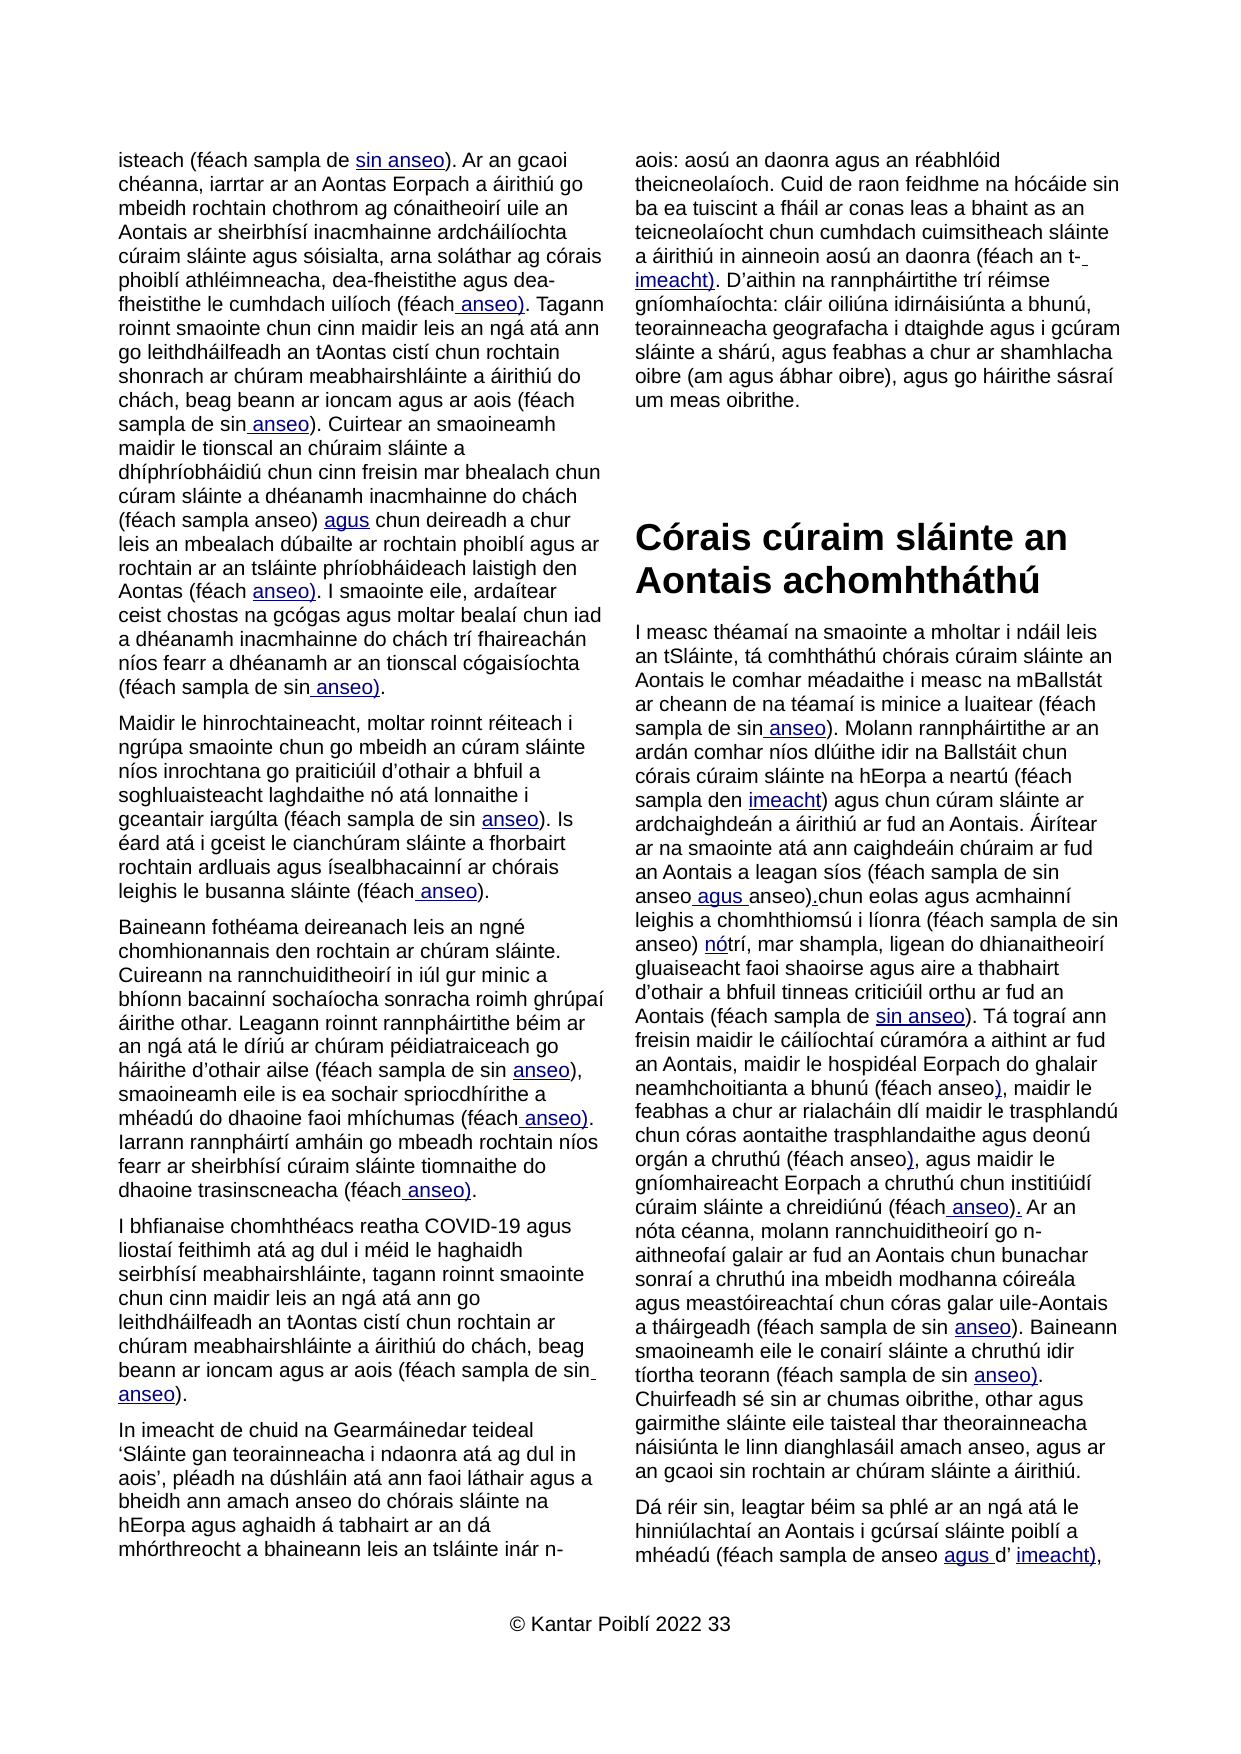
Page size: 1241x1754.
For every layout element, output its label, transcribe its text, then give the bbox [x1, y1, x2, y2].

subtitle Córais cúraim sláinte an Aontais achomhtháthú [635, 515, 1122, 602]
text In imeacht de chuid na Gearmáinedar teideal ‘Sláinte gan teorainneacha i ndaonra atá ag dul in aois’, pléadh na dúshláin atá ann faoi láthair agus a bheidh ann amach anseo do chórais sláinte na hEorpa agus aghaidh á tabhairt ar an dá mhórthreocht a bhaineann leis an tsláinte inár n- [118, 1417, 605, 1561]
text Maidir le hinrochtaineacht, moltar roinnt réiteach i ngrúpa smaointe chun go mbeidh an cúram sláinte níos inrochtana go praiticiúil d’othair a bhfuil a soghluaisteacht laghdaithe nó atá lonnaithe i gceantair iargúlta (féach sampla de sin anseo). Is éard atá i gceist le cianchúram sláinte a fhorbairt rochtain ardluais agus ísealbhacainní ar chórais leighis le busanna sláinte (féach anseo). [118, 711, 605, 903]
text Baineann fothéama deireanach leis an ngné chomhionannais den rochtain ar chúram sláinte. Cuireann na rannchuiditheoirí in iúl gur minic a bhíonn bacainní sochaíocha sonracha roimh ghrúpaí áirithe othar. Leagann roinnt rannpháirtithe béim ar an ngá atá le díriú ar chúram péidiatraiceach go háirithe d’othair ailse (féach sampla de sin anseo), smaoineamh eile is ea sochair spriocdhírithe a mhéadú do dhaoine faoi mhíchumas (féach anseo). Iarrann rannpháirtí amháin go mbeadh rochtain níos fearr ar sheirbhísí cúraim sláinte tiomnaithe do dhaoine trasinscneacha (féach anseo). [118, 914, 605, 1202]
text isteach (féach sampla de sin anseo). Ar an gcaoi chéanna, iarrtar ar an Aontas Eorpach a áirithiú go mbeidh rochtain chothrom ag cónaitheoirí uile an Aontais ar sheirbhísí inacmhainne ardcháilíochta cúraim sláinte agus sóisialta, arna soláthar ag córais phoiblí athléimneacha, dea-fheistithe agus dea-fheistithe le cumhdach uilíoch (féach anseo). Tagann roinnt smaointe chun cinn maidir leis an ngá atá ann go leithdháilfeadh an tAontas cistí chun rochtain shonrach ar chúram meabhairshláinte a áirithiú do chách, beag beann ar ioncam agus ar aois (féach sampla de sin anseo). Cuirtear an smaoineamh maidir le tionscal an chúraim sláinte a dhíphríobháidiú chun cinn freisin mar bhealach chun cúram sláinte a dhéanamh inacmhainne do chách (féach sampla anseo) agus chun deireadh a chur leis an mbealach dúbailte ar rochtain phoiblí agus ar rochtain ar an tsláinte phríobháideach laistigh den Aontas (féach anseo). I smaointe eile, ardaítear ceist chostas na gcógas agus moltar bealaí chun iad a dhéanamh inacmhainne do chách trí fhaireachán níos fearr a dhéanamh ar an tionscal cógaisíochta (féach sampla de sin anseo). [118, 148, 605, 699]
text aois: aosú an daonra agus an réabhlóid theicneolaíoch. Cuid de raon feidhme na hócáide sin ba ea tuiscint a fháil ar conas leas a bhaint as an teicneolaíocht chun cumhdach cuimsitheach sláinte a áirithiú in ainneoin aosú an daonra (féach an t- imeacht). D’aithin na rannpháirtithe trí réimse gníomhaíochta: cláir oiliúna idirnáisiúnta a bhunú, teorainneacha geografacha i dtaighde agus i gcúram sláinte a shárú, agus feabhas a chur ar shamhlacha oibre (am agus ábhar oibre), agus go háirithe sásraí um meas oibrithe. [635, 148, 1122, 412]
text I measc théamaí na smaointe a mholtar i ndáil leis an tSláinte, tá comhtháthú chórais cúraim sláinte an Aontais le comhar méadaithe i measc na mBallstát ar cheann de na téamaí is minice a luaitear (féach sampla de sin anseo). Molann rannpháirtithe ar an ardán comhar níos dlúithe idir na Ballstáit chun córais cúraim sláinte na hEorpa a neartú (féach sampla den imeacht) agus chun cúram sláinte ar ardchaighdeán a áirithiú ar fud an Aontais. Áirítear ar na smaointe atá ann caighdeáin chúraim ar fud an Aontais a leagan síos (féach sampla de sin anseo agus anseo).chun eolas agus acmhainní leighis a chomhthiomsú i líonra (féach sampla de sin anseo) nótrí, mar shampla, ligean do dhianaitheoirí gluaiseacht faoi shaoirse agus aire a thabhairt d’othair a bhfuil tinneas criticiúil orthu ar fud an Aontais (féach sampla de sin anseo). Tá tograí ann freisin maidir le cáilíochtaí cúramóra a aithint ar fud an Aontais, maidir le hospidéal Eorpach do ghalair neamhchoitianta a bhunú (féach anseo), maidir le feabhas a chur ar rialacháin dlí maidir le trasphlandú chun córas aontaithe trasphlandaithe agus deonú orgán a chruthú (féach anseo), agus maidir le gníomhaireacht Eorpach a chruthú chun institiúidí cúraim sláinte a chreidiúnú (féach anseo). Ar an nóta céanna, molann rannchuiditheoirí go n-aithneofaí galair ar fud an Aontais chun bunachar sonraí a chruthú ina mbeidh modhanna cóireála agus meastóireachtaí chun córas galar uile-Aontais a tháirgeadh (féach sampla de sin anseo). Baineann smaoineamh eile le conairí sláinte a chruthú idir tíortha teorann (féach sampla de sin anseo). Chuirfeadh sé sin ar chumas oibrithe, othar agus gairmithe sláinte eile taisteal thar theorainneacha náisiúnta le linn dianghlasáil amach anseo, agus ar an gcaoi sin rochtain ar chúram sláinte a áirithiú. [635, 620, 1122, 1483]
text Dá réir sin, leagtar béim sa phlé ar an ngá atá le hinniúlachtaí an Aontais i gcúrsaí sláinte poiblí a mhéadú (féach sampla de anseo agus d’ imeacht), [635, 1494, 1122, 1566]
text I bhfianaise chomhthéacs reatha COVID-19 agus liostaí feithimh atá ag dul i méid le haghaidh seirbhísí meabhairshláinte, tagann roinnt smaointe chun cinn maidir leis an ngá atá ann go leithdháilfeadh an tAontas cistí chun rochtain ar chúram meabhairshláinte a áirithiú do chách, beag beann ar ioncam agus ar aois (féach sampla de sin anseo). [118, 1214, 605, 1406]
